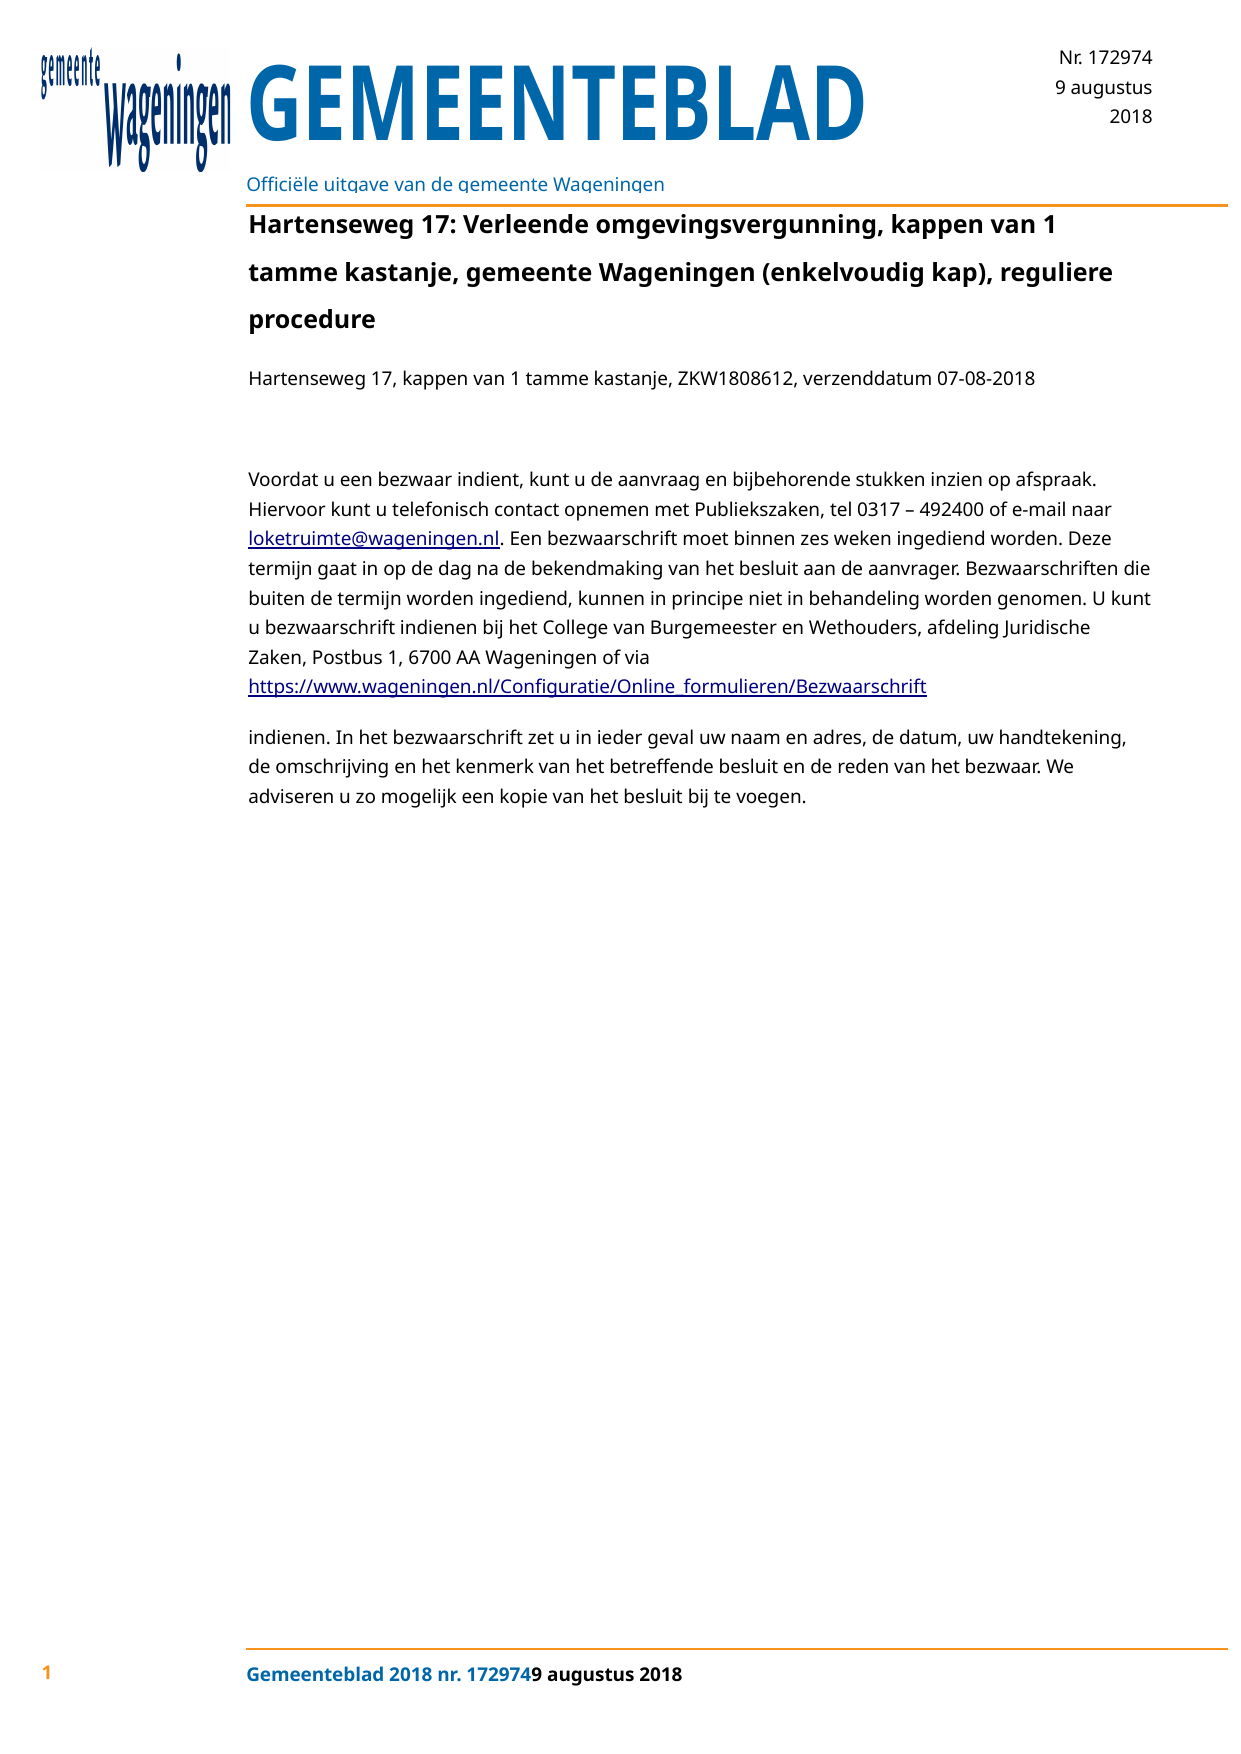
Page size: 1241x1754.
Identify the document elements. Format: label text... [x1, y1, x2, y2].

text Voordat u een bezwaar indient, kunt u de aanvraag en bijbehorende stukken inzien op afspraak. Hiervoor kunt u telefonisch contact opnemen met Publiekszaken, tel 0317 – 492400 of e-mail naar loketruimte@wageningen.nl. Een bezwaarschrift moet binnen zes weken ingediend worden. Deze termijn gaat in op de dag na de bekendmaking van het besluit aan de aanvrager. Bezwaarschriften die buiten de termijn worden ingediend, kunnen in principe niet in behandeling worden genomen. U kunt u bezwaarschrift indienen bij het College van Burgemeester en Wethouders, afdeling Juridische Zaken, Postbus 1, 6700 AA Wageningen of via https://www.wageningen.nl/Configuratie/Online_formulieren/Bezwaarschrift [248, 466, 1152, 699]
text Hartenseweg 17: Verleende omgevingsvergunning, kappen van 1 tamme kastanje, gemeente Wageningen (enkelvoudig kap), reguliere procedure [248, 207, 1152, 336]
picture [41, 47, 231, 172]
text indienen. In het bezwaarschrift zet u in ieder geval uw naam en adres, de datum, uw handtekening, de omschrijving en het kenmerk van het betreffende besluit en de reden van het bezwaar. We adviseren u zo mogelijk een kopie van het besluit bij te voegen. [248, 724, 1152, 809]
text Hartenseweg 17, kappen van 1 tamme kastanje, ZKW1808612, verzenddatum 07-08-2018 [248, 366, 1152, 391]
